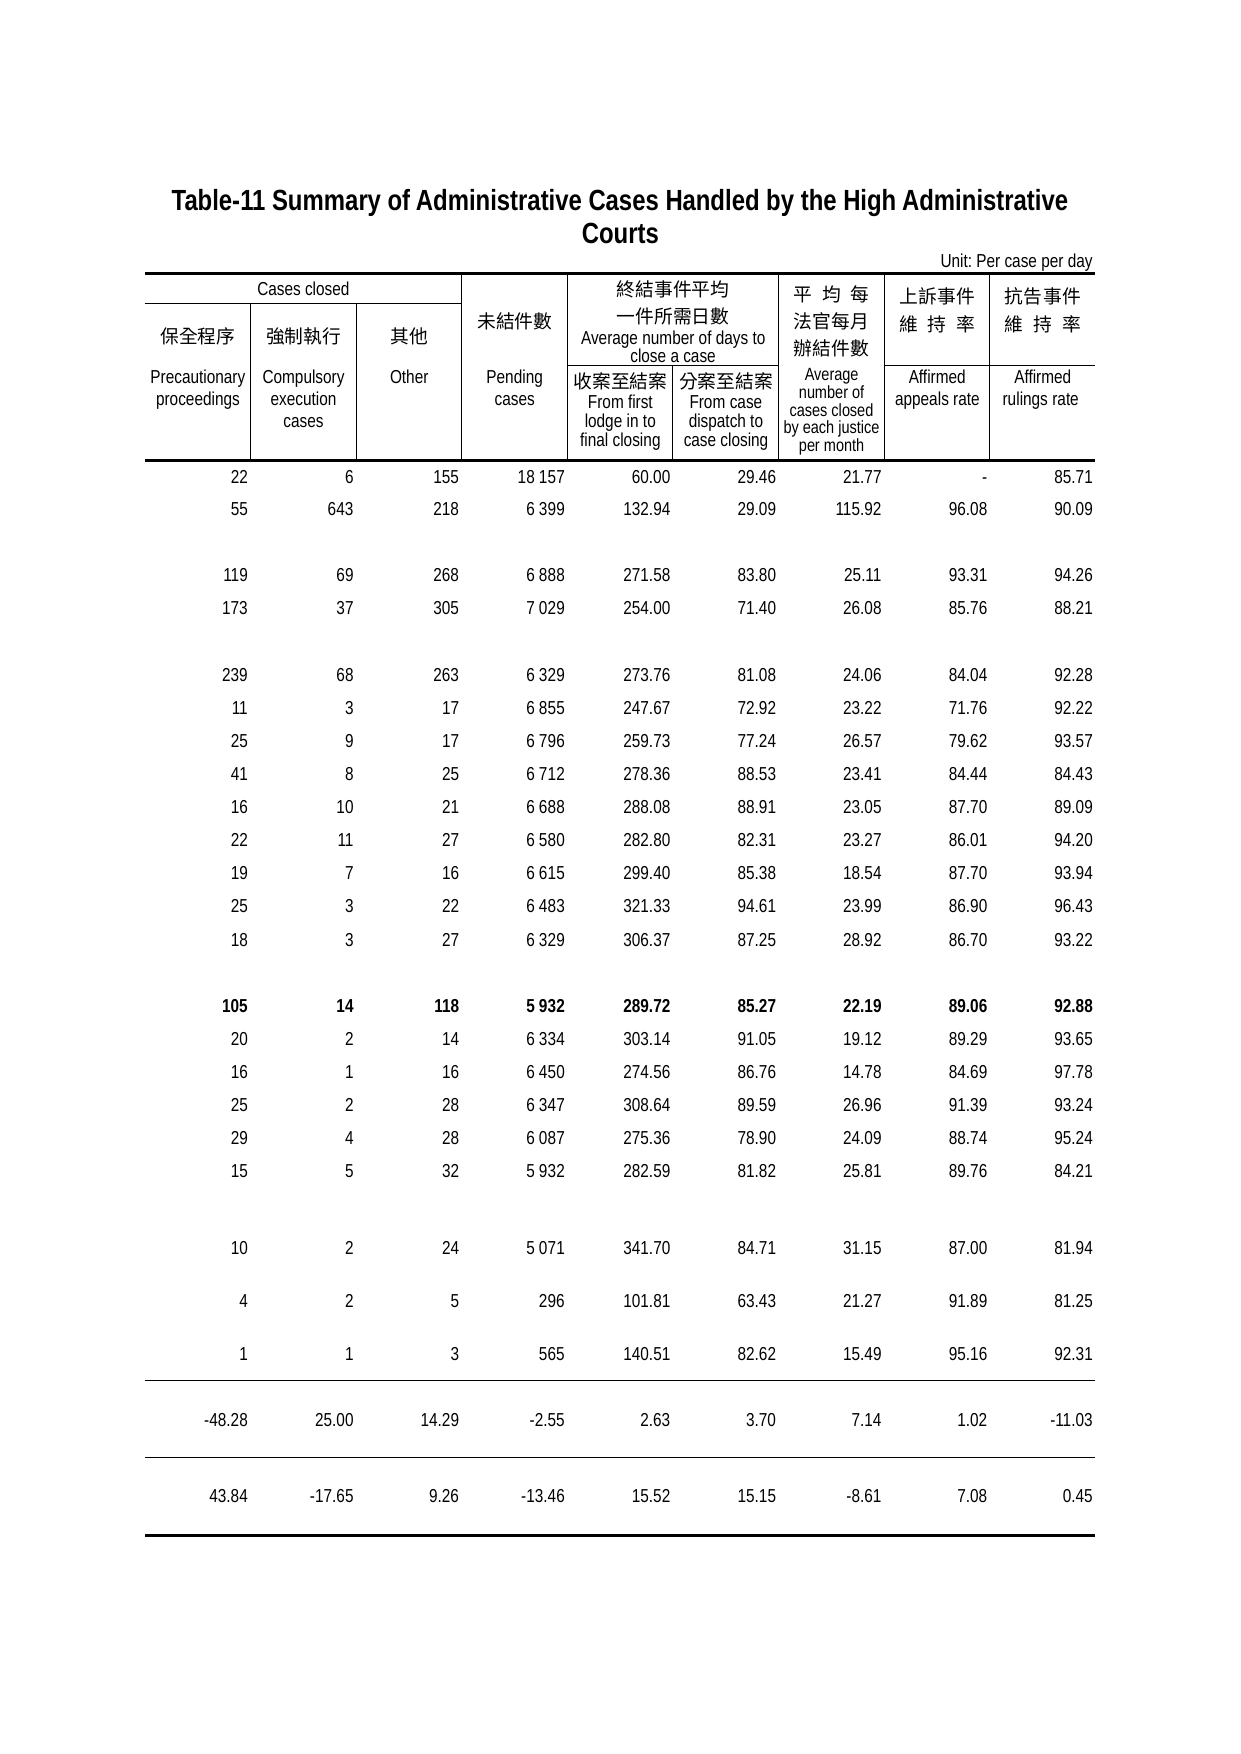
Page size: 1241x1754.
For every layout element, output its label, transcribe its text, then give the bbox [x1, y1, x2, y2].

table_cell 收案至結案 From first lodge in to final closing [568, 366, 672, 459]
table_cell 28.92 [779, 923, 884, 956]
table_cell 69 [250, 559, 356, 592]
table_cell 82.62 [673, 1327, 778, 1380]
table_cell 2 [250, 1022, 356, 1055]
table_cell 6 615 [462, 857, 567, 890]
table_cell [779, 625, 884, 658]
table_cell 7 029 [462, 592, 567, 625]
table_cell 25 [145, 1089, 250, 1122]
table_cell 28 [356, 1122, 462, 1155]
table_cell 85.27 [673, 989, 778, 1022]
table_cell 28 [356, 1089, 462, 1122]
table_cell 5 071 [462, 1221, 567, 1274]
table_cell [990, 525, 1095, 558]
table_cell 25.81 [779, 1155, 884, 1188]
table_cell 86.90 [884, 890, 990, 923]
table_cell 86.01 [884, 824, 990, 857]
table_cell 6 [250, 462, 356, 492]
table_cell 3 [356, 1327, 462, 1380]
table_cell 其他 [357, 304, 461, 365]
table_cell [145, 625, 250, 658]
table_cell -48.28 [145, 1381, 250, 1457]
table_cell 84.43 [990, 757, 1095, 790]
table_cell 14.78 [779, 1055, 884, 1088]
table_cell 27 [356, 824, 462, 857]
table_cell 29 [145, 1122, 250, 1155]
table_cell 96.43 [990, 890, 1095, 923]
table_cell 25 [145, 890, 250, 923]
table_cell 27 [356, 923, 462, 956]
table_cell 25.00 [250, 1381, 356, 1457]
table_cell [145, 956, 250, 989]
table_cell 55 [145, 492, 250, 525]
table_cell 14.29 [356, 1381, 462, 1457]
table_cell 4 [145, 1274, 250, 1327]
table_cell 22.19 [779, 989, 884, 1022]
table_cell 91.05 [673, 1022, 778, 1055]
table_cell [145, 1188, 250, 1221]
table_cell Precautionary proceedings [145, 365, 250, 459]
table_cell 7.14 [779, 1381, 884, 1457]
table_cell 23.22 [779, 691, 884, 724]
table_cell 86.76 [673, 1055, 778, 1088]
table_cell 93.22 [990, 923, 1095, 956]
table_header 抗告事件維持率 [990, 275, 1095, 365]
table_cell 299.40 [567, 857, 673, 890]
table_cell 94.20 [990, 824, 1095, 857]
table_cell 2 [250, 1221, 356, 1274]
table_cell 11 [145, 691, 250, 724]
table_cell [462, 1188, 567, 1221]
table_cell 31.15 [779, 1221, 884, 1274]
table_cell 1.02 [884, 1381, 990, 1457]
table_cell 分案至結案 From case dispatch to case closing [673, 366, 778, 459]
table_cell 89.09 [990, 790, 1095, 823]
table_cell 81.82 [673, 1155, 778, 1188]
table_cell 18.54 [779, 857, 884, 890]
table_cell [356, 525, 462, 558]
table_cell 268 [356, 559, 462, 592]
table_cell 25 [145, 724, 250, 757]
table_cell 26.08 [779, 592, 884, 625]
table_cell 305 [356, 592, 462, 625]
table_cell 92.22 [990, 691, 1095, 724]
table_cell 23.05 [779, 790, 884, 823]
table_cell Affirmed appeals rate [885, 366, 989, 459]
table_cell [673, 956, 778, 989]
table_cell 282.59 [567, 1155, 673, 1188]
table_cell 6 855 [462, 691, 567, 724]
table_cell 89.76 [884, 1155, 990, 1188]
table_cell 79.62 [884, 724, 990, 757]
table_cell 93.94 [990, 857, 1095, 890]
table_cell 81.08 [673, 658, 778, 691]
table_cell Other [357, 365, 461, 459]
table_cell [250, 625, 356, 658]
table_cell [462, 625, 567, 658]
table_cell 22 [145, 824, 250, 857]
table_cell 6 888 [462, 559, 567, 592]
table_cell [990, 956, 1095, 989]
table_cell 71.40 [673, 592, 778, 625]
table_cell 92.88 [990, 989, 1095, 1022]
table_cell 94.26 [990, 559, 1095, 592]
table_cell 97.78 [990, 1055, 1095, 1088]
table_cell 288.08 [567, 790, 673, 823]
table_cell [567, 956, 673, 989]
table_cell 303.14 [567, 1022, 673, 1055]
table_cell 7 [250, 857, 356, 890]
table_cell 20 [145, 1022, 250, 1055]
table_cell 94.61 [673, 890, 778, 923]
table_cell 155 [356, 462, 462, 492]
table_cell 41 [145, 757, 250, 790]
table_cell 296 [462, 1274, 567, 1327]
table_cell 63.43 [673, 1274, 778, 1327]
table_cell 92.28 [990, 658, 1095, 691]
table_cell 19.12 [779, 1022, 884, 1055]
table_header 未結件數 [462, 275, 567, 365]
table_cell 3 [250, 890, 356, 923]
table_cell 10 [250, 790, 356, 823]
table_cell 95.16 [884, 1327, 990, 1380]
table_cell 21.77 [779, 462, 884, 492]
table_cell [567, 625, 673, 658]
table_cell 9 [250, 724, 356, 757]
table_cell 23.41 [779, 757, 884, 790]
table_cell 26.96 [779, 1089, 884, 1122]
table_cell 5 [356, 1274, 462, 1327]
table_cell 25.11 [779, 559, 884, 592]
table_header Cases closed [145, 275, 461, 303]
table_cell 565 [462, 1327, 567, 1380]
table_header 平均每 法官每月辦結件數 [779, 275, 884, 365]
table_cell 29.09 [673, 492, 778, 525]
table_cell 306.37 [567, 923, 673, 956]
table_cell 263 [356, 658, 462, 691]
table_cell 15 [145, 1155, 250, 1188]
table_cell 84.44 [884, 757, 990, 790]
table_cell 16 [145, 1055, 250, 1088]
table_cell -11.03 [990, 1381, 1095, 1457]
table_cell 92.31 [990, 1327, 1095, 1380]
table_cell 96.08 [884, 492, 990, 525]
table_cell 10 [145, 1221, 250, 1274]
table_cell Pending cases [462, 365, 567, 459]
table_cell 26.57 [779, 724, 884, 757]
table_cell 17 [356, 691, 462, 724]
table_cell 93.57 [990, 724, 1095, 757]
table_cell [884, 625, 990, 658]
table_cell 6 347 [462, 1089, 567, 1122]
table_cell 11 [250, 824, 356, 857]
table_cell [673, 1188, 778, 1221]
table_cell 2 [250, 1274, 356, 1327]
table_cell 16 [145, 790, 250, 823]
table_cell -8.61 [779, 1458, 884, 1534]
table_cell 24.06 [779, 658, 884, 691]
table_cell 86.70 [884, 923, 990, 956]
table_cell 87.70 [884, 857, 990, 890]
table_cell 6 580 [462, 824, 567, 857]
table_cell 1 [250, 1327, 356, 1380]
table_cell 21 [356, 790, 462, 823]
table_cell [250, 525, 356, 558]
table_cell 88.91 [673, 790, 778, 823]
table_cell 239 [145, 658, 250, 691]
table_cell 4 [250, 1122, 356, 1155]
table_cell 60.00 [567, 462, 673, 492]
table_cell 9.26 [356, 1458, 462, 1534]
table_cell 90.09 [990, 492, 1095, 525]
table_cell 強制執行 [251, 304, 356, 365]
table_cell 21.27 [779, 1274, 884, 1327]
table_cell 15.52 [567, 1458, 673, 1534]
table_cell 23.99 [779, 890, 884, 923]
table_cell 3 [250, 691, 356, 724]
table_cell 6 329 [462, 923, 567, 956]
table_cell 308.64 [567, 1089, 673, 1122]
table_cell - [884, 462, 990, 492]
table_cell 43.84 [145, 1458, 250, 1534]
table_cell 0.45 [990, 1458, 1095, 1534]
table_cell [990, 625, 1095, 658]
table_cell 7.08 [884, 1458, 990, 1534]
table_cell 85.76 [884, 592, 990, 625]
table_cell [567, 525, 673, 558]
table_cell 247.67 [567, 691, 673, 724]
table_cell 23.27 [779, 824, 884, 857]
table_cell 273.76 [567, 658, 673, 691]
table_cell 88.53 [673, 757, 778, 790]
table_cell 89.06 [884, 989, 990, 1022]
table_cell [884, 1188, 990, 1221]
table_cell 218 [356, 492, 462, 525]
table_cell [145, 525, 250, 558]
table_cell 71.76 [884, 691, 990, 724]
table_cell 275.36 [567, 1122, 673, 1155]
table_cell 8 [250, 757, 356, 790]
table_cell 24.09 [779, 1122, 884, 1155]
table_cell 341.70 [567, 1221, 673, 1274]
table_cell 25 [356, 757, 462, 790]
table_cell 282.80 [567, 824, 673, 857]
table_cell 3 [250, 923, 356, 956]
table_cell 32 [356, 1155, 462, 1188]
table_cell 93.31 [884, 559, 990, 592]
table_cell Affirmed rulings rate [990, 366, 1095, 459]
table_cell [462, 525, 567, 558]
table_cell [673, 625, 778, 658]
table_cell 101.81 [567, 1274, 673, 1327]
table_cell 15.49 [779, 1327, 884, 1380]
table_cell 29.46 [673, 462, 778, 492]
table_cell -13.46 [462, 1458, 567, 1534]
table_cell [884, 956, 990, 989]
table_cell 83.80 [673, 559, 778, 592]
table_cell 84.71 [673, 1221, 778, 1274]
table_cell 81.94 [990, 1221, 1095, 1274]
table_cell 22 [356, 890, 462, 923]
table_cell 保全程序 [145, 304, 250, 365]
table_cell 37 [250, 592, 356, 625]
table_cell 6 450 [462, 1055, 567, 1088]
table_cell Average number of cases closed by each justice per month [779, 365, 884, 459]
table_cell 72.92 [673, 691, 778, 724]
table_cell 14 [356, 1022, 462, 1055]
table_cell 93.24 [990, 1089, 1095, 1122]
table_cell 84.69 [884, 1055, 990, 1088]
table_cell 91.39 [884, 1089, 990, 1122]
table_cell 1 [250, 1055, 356, 1088]
table_cell 173 [145, 592, 250, 625]
text Table-11 Summary of Administrative Cases Handled by the High Administrative Courts [148, 183, 1092, 250]
table_cell [673, 525, 778, 558]
table_cell 6 399 [462, 492, 567, 525]
table_cell 274.56 [567, 1055, 673, 1088]
table_header 上訴事件維持率 [885, 275, 989, 365]
table_cell 24 [356, 1221, 462, 1274]
table_cell [567, 1188, 673, 1221]
table_cell [250, 956, 356, 989]
table_cell [356, 956, 462, 989]
table_cell 22 [145, 462, 250, 492]
table_cell 95.24 [990, 1122, 1095, 1155]
table_cell [779, 1188, 884, 1221]
table_cell 81.25 [990, 1274, 1095, 1327]
table_cell 115.92 [779, 492, 884, 525]
table_header 終結事件平均 一件所需日數 Average number of days to close a case [568, 275, 778, 365]
table_cell 88.74 [884, 1122, 990, 1155]
table_cell [356, 625, 462, 658]
table_cell [779, 525, 884, 558]
table_cell Compulsory execution cases [251, 365, 356, 459]
table_cell 6 796 [462, 724, 567, 757]
table_cell 87.70 [884, 790, 990, 823]
table_cell 5 [250, 1155, 356, 1188]
table_cell 5 932 [462, 1155, 567, 1188]
table_cell -2.55 [462, 1381, 567, 1457]
table_cell 84.21 [990, 1155, 1095, 1188]
table_cell 87.25 [673, 923, 778, 956]
table_cell [779, 956, 884, 989]
table_cell 3.70 [673, 1381, 778, 1457]
table_cell 105 [145, 989, 250, 1022]
table_cell 18 157 [462, 462, 567, 492]
table_cell 88.21 [990, 592, 1095, 625]
table_cell 6 329 [462, 658, 567, 691]
table_cell 15.15 [673, 1458, 778, 1534]
table_cell 140.51 [567, 1327, 673, 1380]
table_cell 6 712 [462, 757, 567, 790]
table_cell 85.71 [990, 462, 1095, 492]
table_cell 1 [145, 1327, 250, 1380]
table_cell -17.65 [250, 1458, 356, 1534]
table_cell 119 [145, 559, 250, 592]
table_cell 16 [356, 1055, 462, 1088]
table_cell 89.29 [884, 1022, 990, 1055]
table_cell 87.00 [884, 1221, 990, 1274]
table_cell 2.63 [567, 1381, 673, 1457]
table_cell 84.04 [884, 658, 990, 691]
table_cell 278.36 [567, 757, 673, 790]
table_cell 6 334 [462, 1022, 567, 1055]
table_cell [884, 525, 990, 558]
table_cell 77.24 [673, 724, 778, 757]
table_cell 5 932 [462, 989, 567, 1022]
table_cell 271.58 [567, 559, 673, 592]
table_cell 91.89 [884, 1274, 990, 1327]
table_cell 68 [250, 658, 356, 691]
table_cell 6 483 [462, 890, 567, 923]
table_cell 132.94 [567, 492, 673, 525]
table_cell 16 [356, 857, 462, 890]
table_cell 85.38 [673, 857, 778, 890]
table_cell 93.65 [990, 1022, 1095, 1055]
table_cell 82.31 [673, 824, 778, 857]
text Unit: Per case per day [148, 250, 1092, 272]
table_cell 17 [356, 724, 462, 757]
table_cell [462, 956, 567, 989]
table_cell 89.59 [673, 1089, 778, 1122]
table_cell 254.00 [567, 592, 673, 625]
table_cell 118 [356, 989, 462, 1022]
table_cell [356, 1188, 462, 1221]
table_cell 259.73 [567, 724, 673, 757]
table_cell 19 [145, 857, 250, 890]
table_cell 14 [250, 989, 356, 1022]
table_cell 6 087 [462, 1122, 567, 1155]
table_cell [990, 1188, 1095, 1221]
table_cell 78.90 [673, 1122, 778, 1155]
table_cell 18 [145, 923, 250, 956]
table_cell [250, 1188, 356, 1221]
table_cell 643 [250, 492, 356, 525]
table_cell 321.33 [567, 890, 673, 923]
table_cell 6 688 [462, 790, 567, 823]
table_cell 289.72 [567, 989, 673, 1022]
table_cell 2 [250, 1089, 356, 1122]
